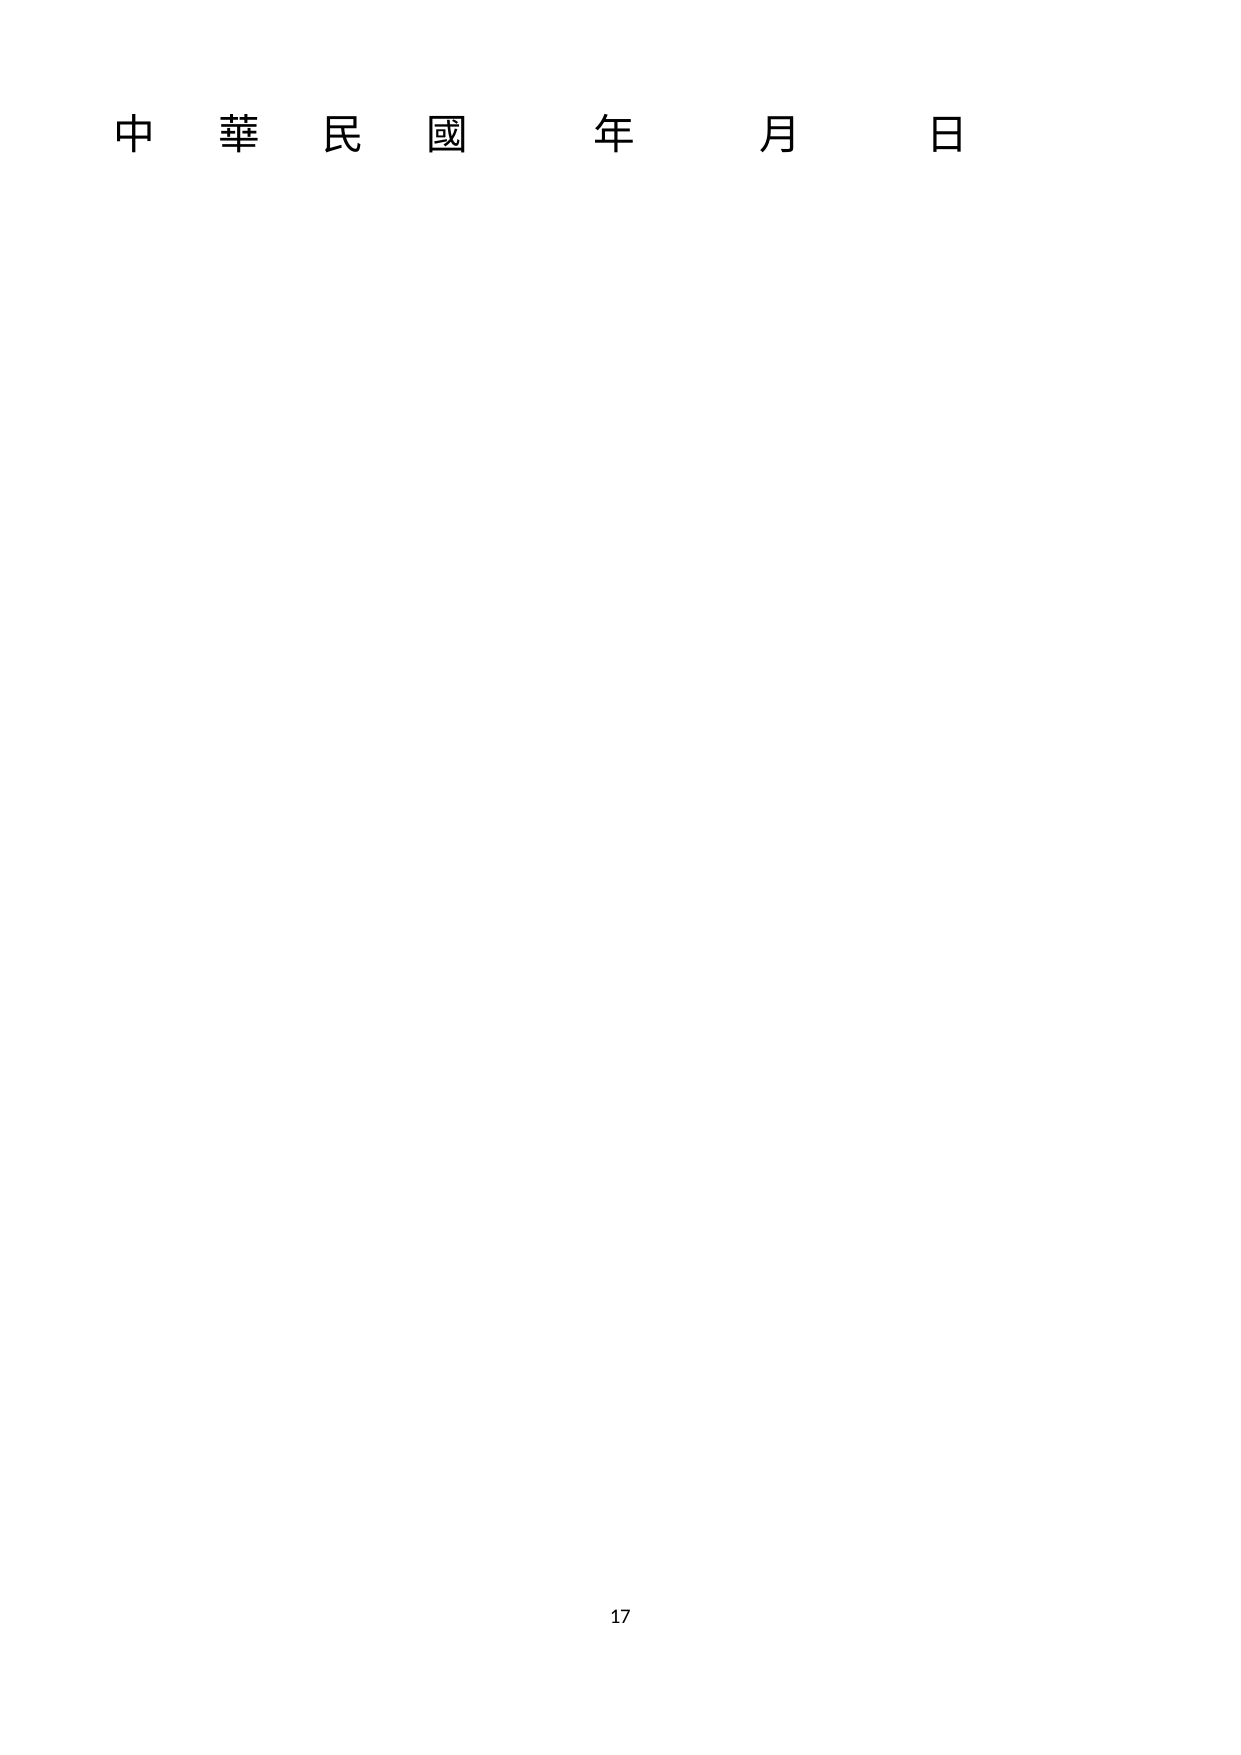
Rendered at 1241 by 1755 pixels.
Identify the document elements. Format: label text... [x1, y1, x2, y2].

text 中 華 民 國 年 月 日 [89, 89, 1152, 152]
